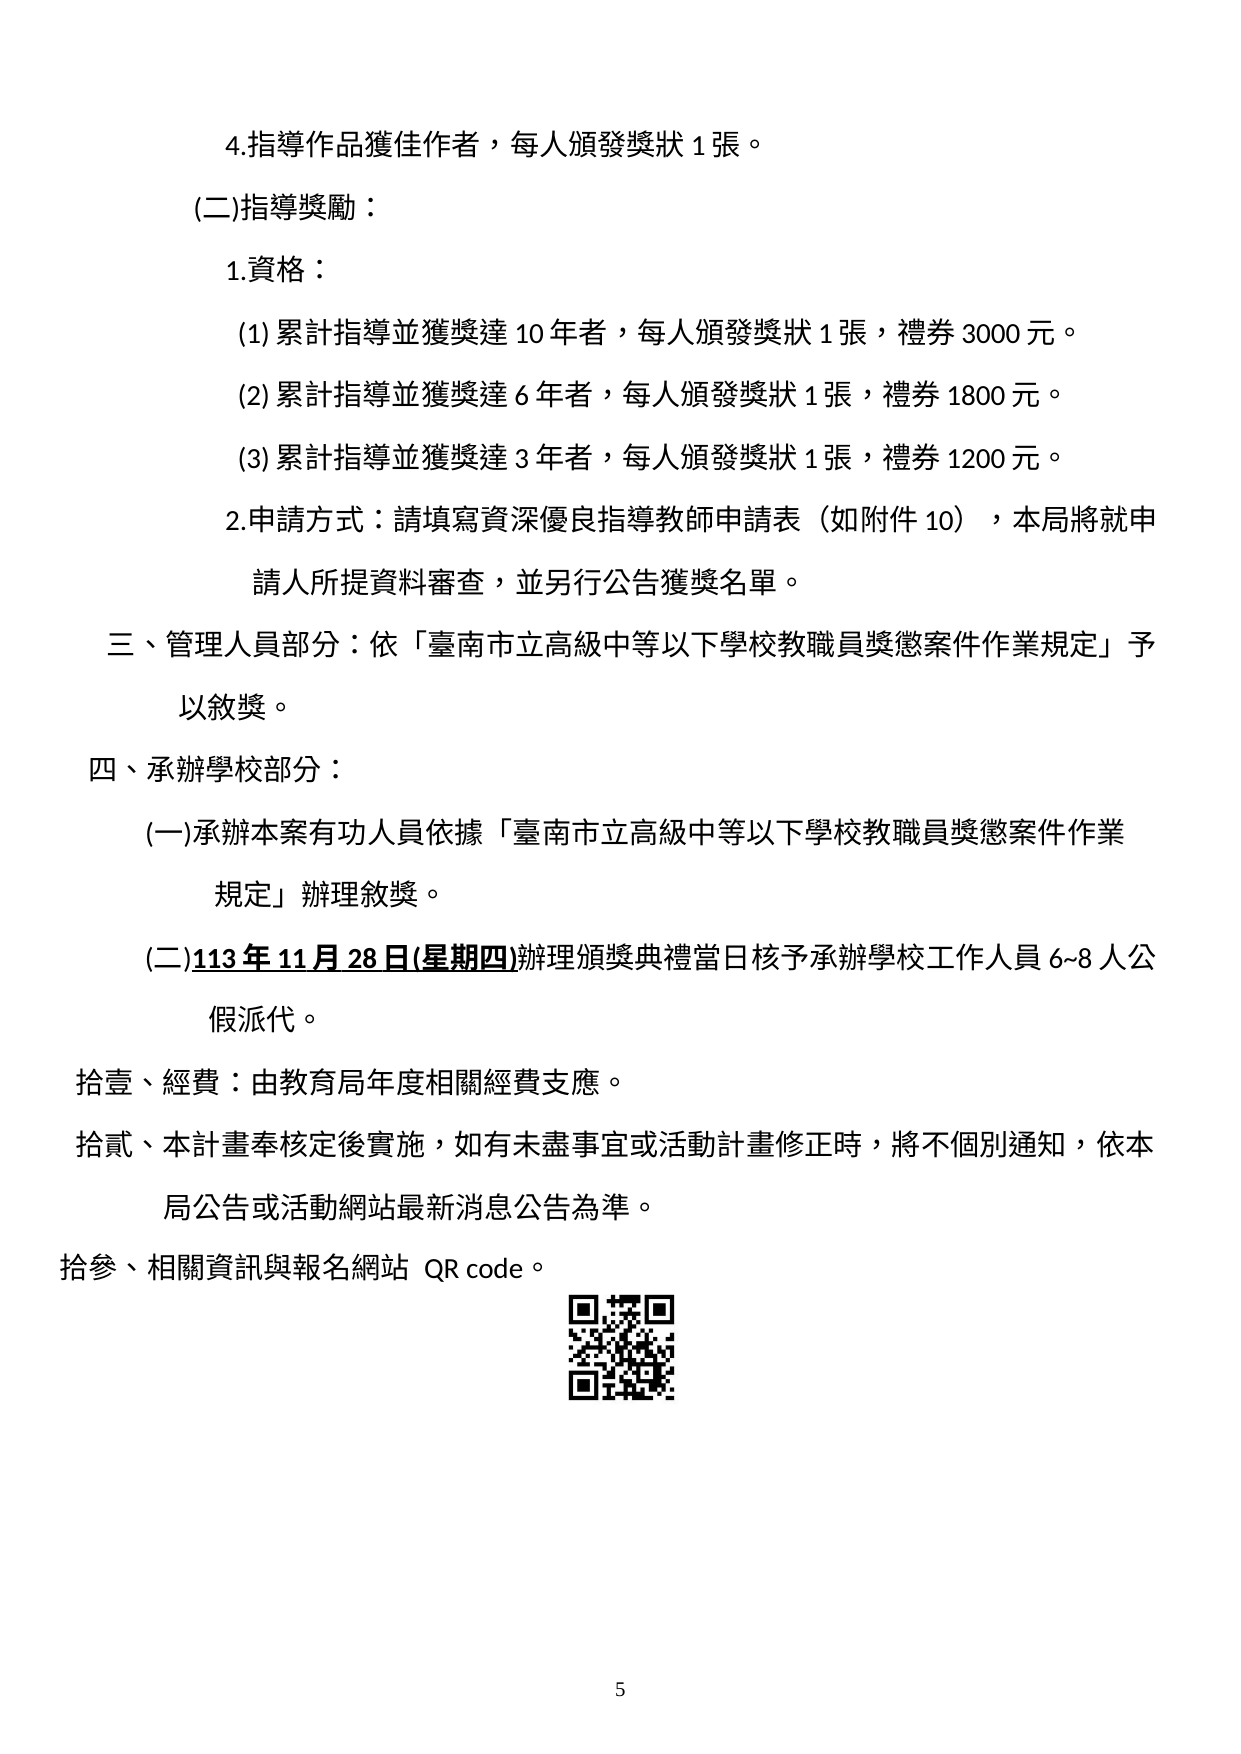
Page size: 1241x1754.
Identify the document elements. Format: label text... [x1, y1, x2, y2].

text (一)承辦本案有功人員依據「臺南市立高級中等以下學校教職員獎懲案件作業 規定」辦理敘獎。 [125, 789, 1165, 914]
text (二)指導獎勵： [193, 164, 1165, 226]
list 指導作品獲佳作者，每人頒發獎狀1張。 [225, 101, 1165, 164]
text 三、管理人員部分：依「臺南市立高級中等以下學校教職員獎懲案件作業規定」予 以敘獎。 [100, 601, 1165, 726]
text 拾參、相關資訊與報名網站 QR code。 [46, 1226, 1165, 1414]
list 累計指導並獲獎達10年者，每人頒發獎狀1張，禮券3000元。 [237, 289, 1165, 351]
list 資格： [225, 226, 1165, 289]
text 拾貳、本計畫奉核定後實施，如有未盡事宜或活動計畫修正時，將不個別通知，依本局公告或活動網站最新消息公告為準。 [75, 1101, 1165, 1226]
list 累計指導並獲獎達3年者，每人頒發獎狀1張，禮券1200元。 [237, 414, 1165, 476]
list 累計指導並獲獎達6年者，每人頒發獎狀1張，禮券1800元。 [237, 351, 1165, 414]
text (二)113年11月28日(星期四)辦理頒獎典禮當日核予承辦學校工作人員6~8人公假派代。 [125, 914, 1165, 1039]
list 申請方式：請填寫資深優良指導教師申請表（如附件10），本局將就申請人所提資料審查，並另行公告獲獎名單。 [225, 476, 1165, 601]
text 拾壹、經費：由教育局年度相關經費支應。 [75, 1039, 1165, 1101]
text 四、承辦學校部分： [75, 726, 1165, 789]
